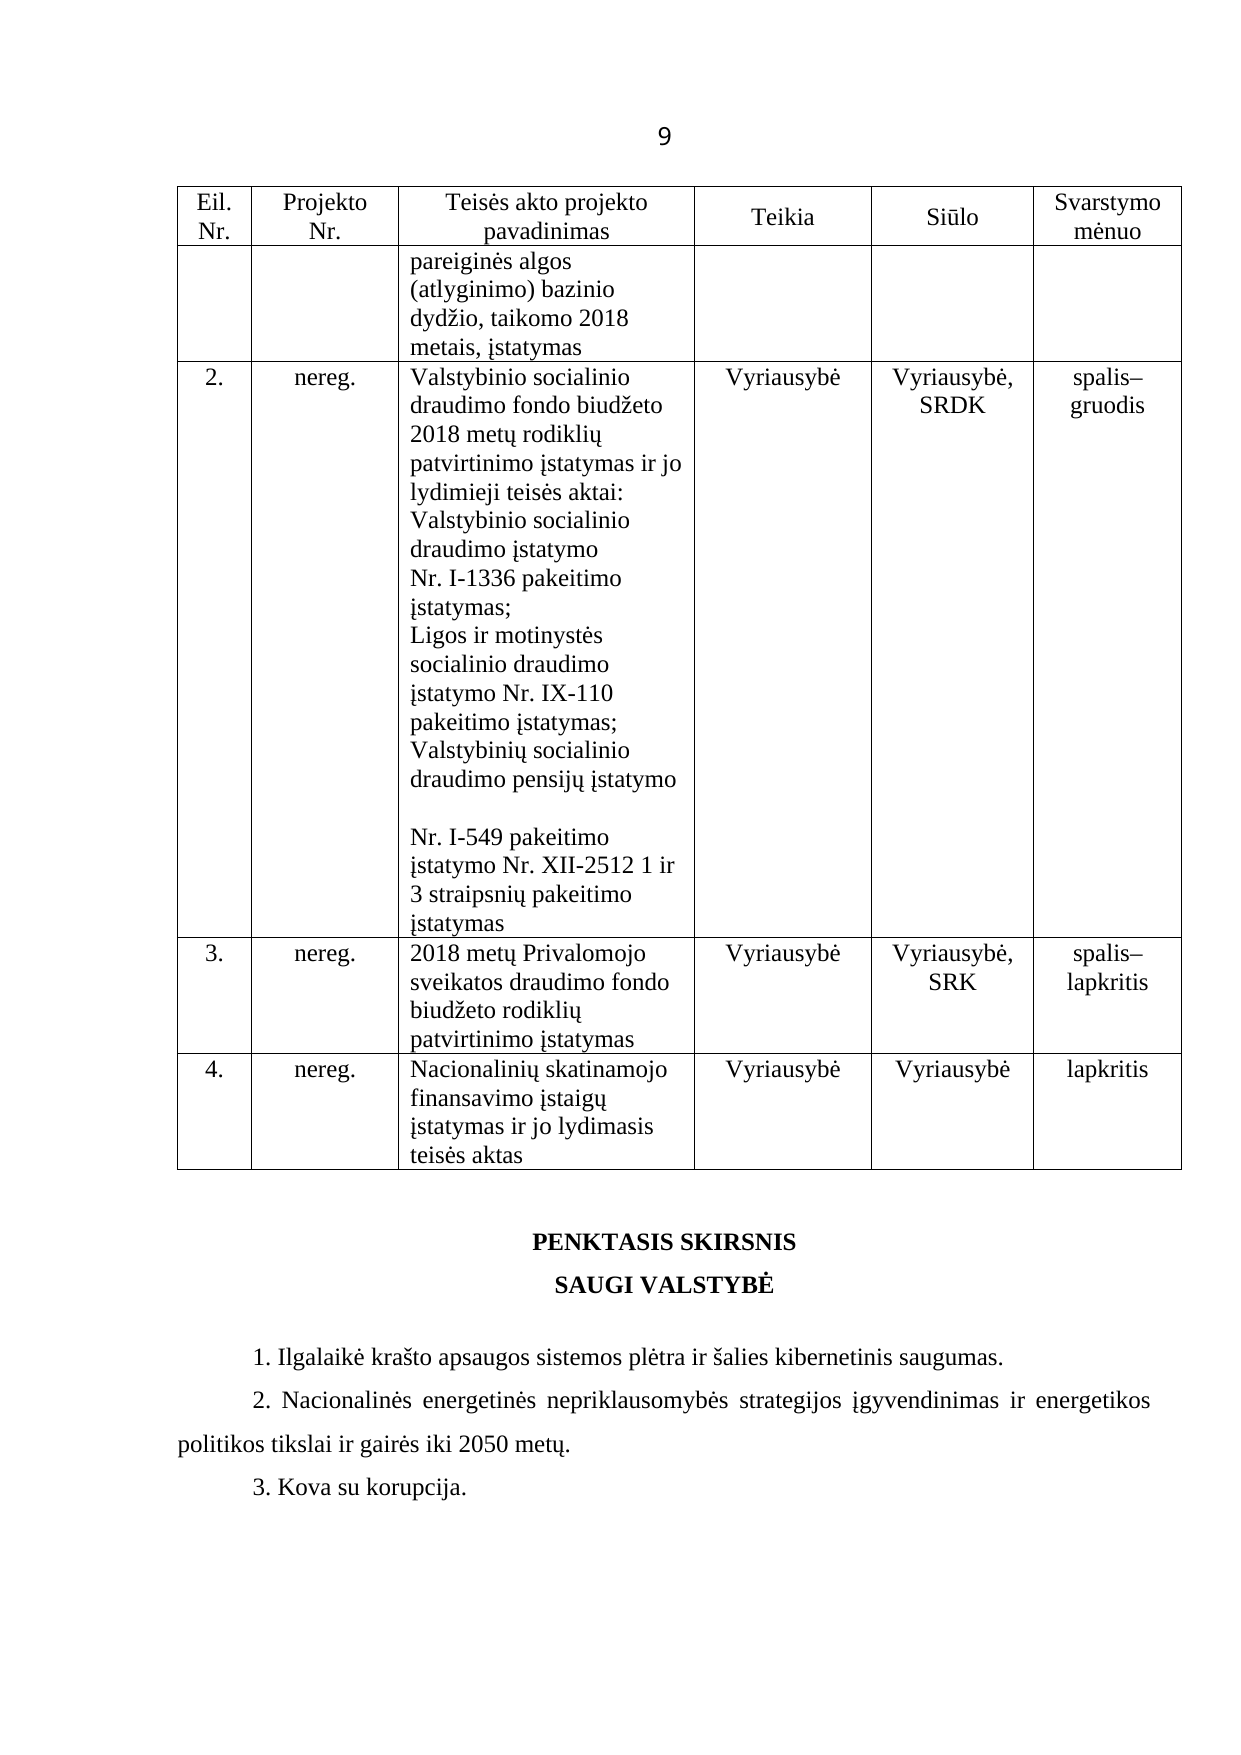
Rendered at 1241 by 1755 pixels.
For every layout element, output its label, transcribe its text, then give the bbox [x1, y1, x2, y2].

table_cell nereg. [252, 938, 398, 1053]
table_cell Vyriausybė [695, 938, 871, 1053]
table_cell 3. [178, 938, 251, 1053]
text SAUGI VALSTYBĖ [177, 1271, 1152, 1299]
table_cell Nacionalinių skatinamojo finansavimo įstaigų įstatymas ir jo lydimasis teisės aktas [399, 1054, 694, 1169]
table_cell [1034, 246, 1181, 361]
table_cell nereg. [252, 362, 398, 937]
table_cell Vyriausybė [695, 1054, 871, 1169]
table_cell [872, 246, 1033, 361]
table_cell 4. [178, 1054, 251, 1169]
table_cell Valstybinio socialinio draudimo fondo biudžeto 2018 metų rodiklių patvirtinimo įstatymas ir jo lydimieji teisės aktai: Valstybinio socialinio draudimo įstatymo Nr. I-1336 pakeitimo įstatymas; Ligos ir motinystės socialinio draudimo įstatymo Nr. IX-110 pakeitimo įstatymas; Valstybinių socialinio draudimo pensijų įstatymo Nr. I-549 pakeitimo įstatymo Nr. XII-2512 1 ir 3 straipsnių pakeitimo įstatymas [399, 362, 694, 937]
table_cell 2. [178, 362, 251, 937]
table_header Siūlo [872, 187, 1033, 245]
text 1. Ilgalaikė krašto apsaugos sistemos plėtra ir šalies kibernetinis saugumas. [177, 1342, 1152, 1371]
table_cell [178, 246, 251, 361]
table_cell pareiginės algos (atlyginimo) bazinio dydžio, taikomo 2018 metais, įstatymas [399, 246, 694, 361]
table_header Projekto Nr. [252, 187, 398, 245]
table_cell spalis– lapkritis [1034, 938, 1181, 1053]
table_cell Vyriausybė [872, 1054, 1033, 1169]
text 2. Nacionalinės energetinės nepriklausomybės strategijos įgyvendinimas ir energetikos politikos tikslai ir gairės iki 2050 metų. [177, 1386, 1152, 1457]
table_cell Vyriausybė, SRK [872, 938, 1033, 1053]
table_cell 2018 metų Privalomojo sveikatos draudimo fondo biudžeto rodiklių patvirtinimo įstatymas [399, 938, 694, 1053]
table_header Teisės akto projekto pavadinimas [399, 187, 694, 245]
table_header Svarstymo mėnuo [1034, 187, 1181, 245]
text PENKTASIS SKIRSNIS [177, 1227, 1152, 1256]
table_cell Vyriausybė [695, 362, 871, 937]
table_cell spalis– gruodis [1034, 362, 1181, 937]
table_header Teikia [695, 187, 871, 245]
table_cell Vyriausybė, SRDK [872, 362, 1033, 937]
table_cell nereg. [252, 1054, 398, 1169]
text 3. Kova su korupcija. [177, 1472, 1152, 1501]
table_header Eil. Nr. [178, 187, 251, 245]
table_cell [695, 246, 871, 361]
table_cell [252, 246, 398, 361]
table_cell lapkritis [1034, 1054, 1181, 1169]
